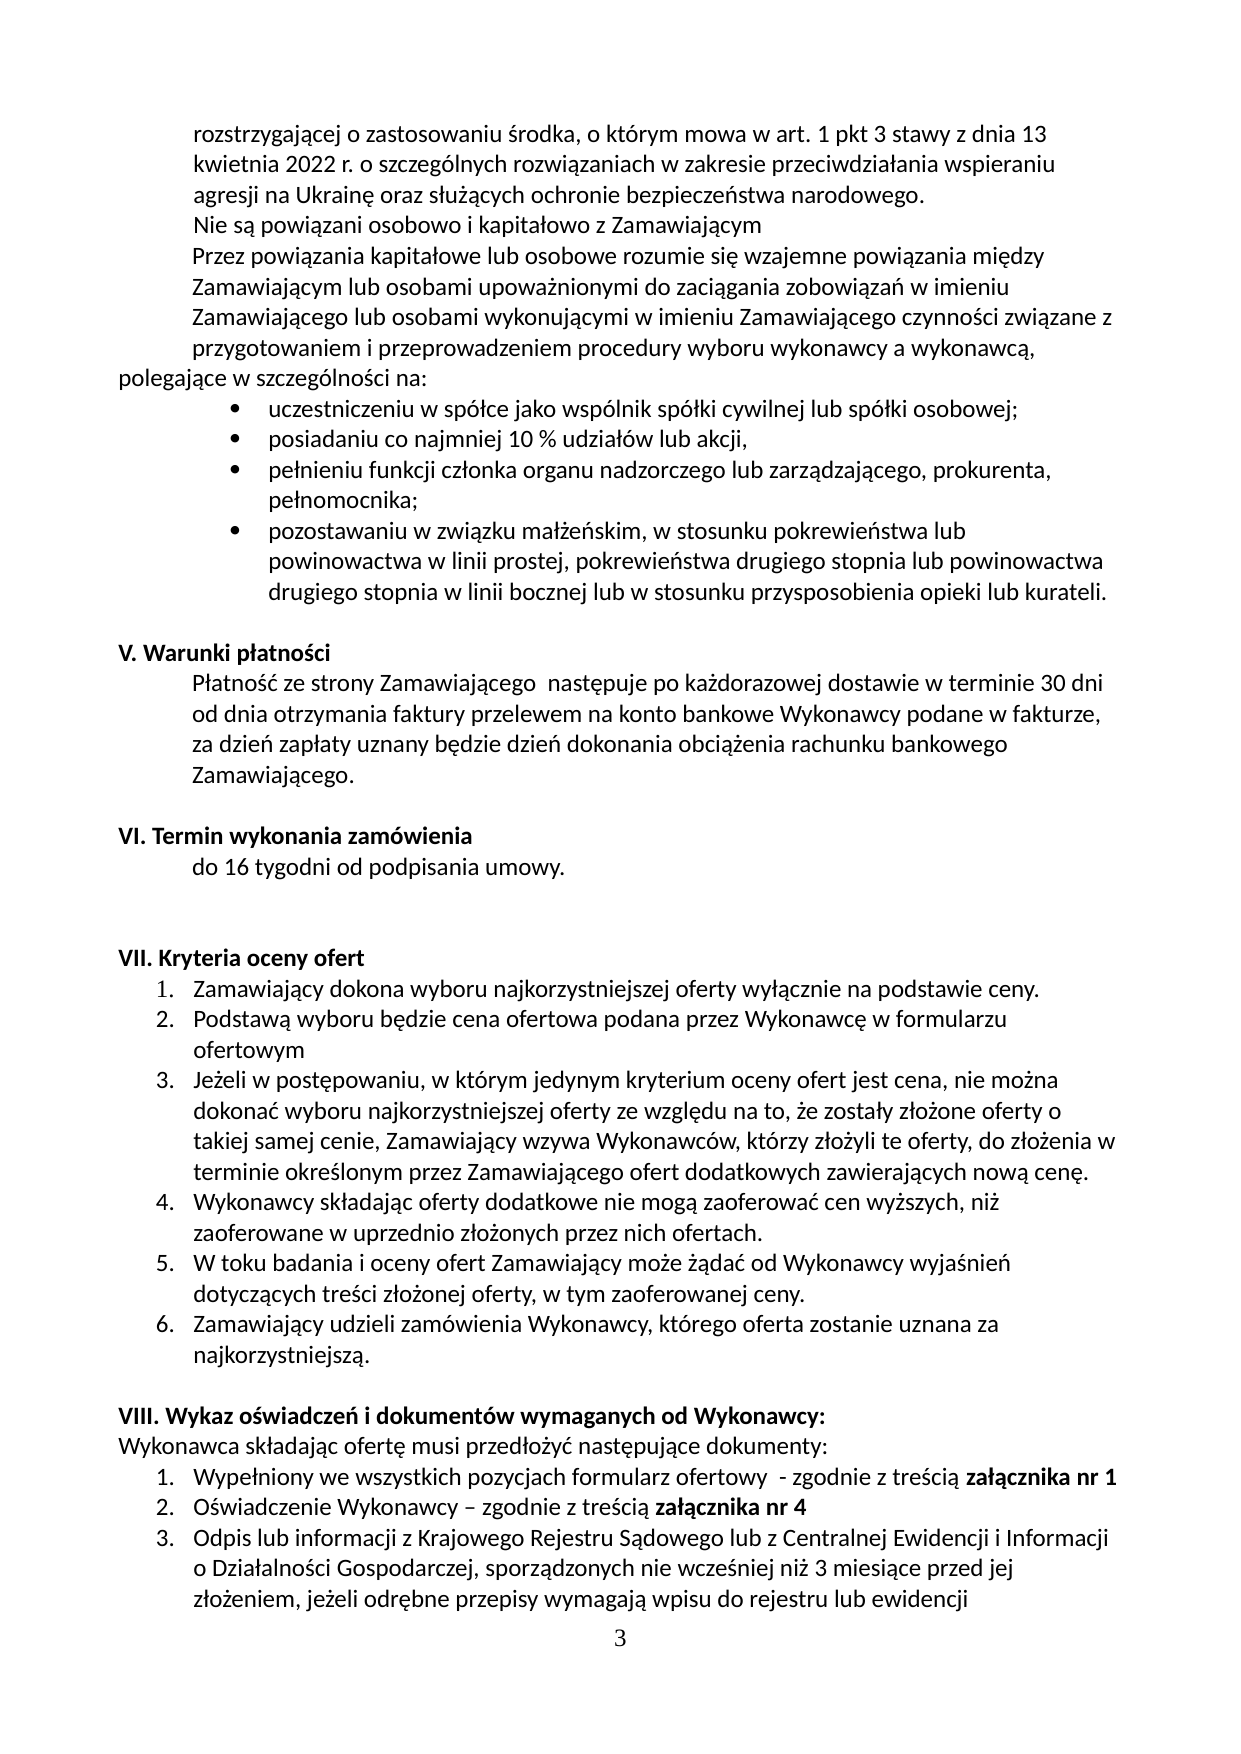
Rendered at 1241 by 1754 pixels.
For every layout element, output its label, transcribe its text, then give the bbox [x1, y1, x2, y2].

text Płatność ze strony Zamawiającego następuje po każdorazowej dostawie w terminie 30 dni od dnia otrzymania faktury przelewem na konto bankowe Wykonawcy podane w fakturze, za dzień zapłaty uznany będzie dzień dokonania obciążenia rachunku bankowego Zamawiającego. [118, 667, 1122, 789]
text VII. Kryteria oceny ofert [118, 942, 1122, 973]
list pozostawaniu w związku małżeńskim, w stosunku pokrewieństwa lub powinowactwa w linii prostej, pokrewieństwa drugiego stopnia lub powinowactwa drugiego stopnia w linii bocznej lub w stosunku przysposobienia opieki lub kurateli. [231, 515, 1122, 606]
text VI. Termin wykonania zamówienia [118, 820, 1122, 851]
list W toku badania i oceny ofert Zamawiający może żądać od Wykonawcy wyjaśnień dotyczących treści złożonej oferty, w tym zaoferowanej ceny. [156, 1247, 1122, 1308]
list Oświadczenie Wykonawcy – zgodnie z treścią załącznika nr 4 [156, 1492, 1122, 1522]
list Wypełniony we wszystkich pozycjach formularz ofertowy - zgodnie z treścią załącznika nr 1 [156, 1461, 1122, 1492]
list Odpis lub informacji z Krajowego Rejestru Sądowego lub z Centralnej Ewidencji i Informacji o Działalności Gospodarczej, sporządzonych nie wcześniej niż 3 miesiące przed jej złożeniem, jeżeli odrębne przepisy wymagają wpisu do rejestru lub ewidencji [156, 1522, 1122, 1614]
list Wykonawcy składając oferty dodatkowe nie mogą zaoferować cen wyższych, niż zaoferowane w uprzednio złożonych przez nich ofertach. [156, 1186, 1122, 1247]
text V. Warunki płatności [118, 637, 1122, 667]
text Przez powiązania kapitałowe lub osobowe rozumie się wzajemne powiązania między Zamawiającym lub osobami upoważnionymi do zaciągania zobowiązań w imieniu Zamawiającego lub osobami wykonującymi w imieniu Zamawiającego czynności związane z przygotowaniem i przeprowadzeniem procedury wyboru wykonawcy a wykonawcą, polegające w szczególności na: [118, 240, 1122, 393]
list Zamawiający udzieli zamówienia Wykonawcy, którego oferta zostanie uznana za najkorzystniejszą. [156, 1308, 1122, 1369]
list rozstrzygającej o zastosowaniu środka, o którym mowa w art. 1 pkt 3 stawy z dnia 13 kwietnia 2022 r. o szczególnych rozwiązaniach w zakresie przeciwdziałania wspieraniu agresji na Ukrainę oraz służących ochronie bezpieczeństwa narodowego. [156, 118, 1122, 210]
text Wykonawca składając ofertę musi przedłożyć następujące dokumenty: [118, 1431, 1122, 1461]
list pełnieniu funkcji członka organu nadzorczego lub zarządzającego, prokurenta, pełnomocnika; [231, 454, 1122, 515]
list Zamawiający dokona wyboru najkorzystniejszej oferty wyłącznie na podstawie ceny. [156, 973, 1122, 1003]
list Nie są powiązani osobowo i kapitałowo z Zamawiającym [156, 210, 1122, 240]
list uczestniczeniu w spółce jako wspólnik spółki cywilnej lub spółki osobowej; [231, 393, 1122, 423]
list posiadaniu co najmniej 10 % udziałów lub akcji, [231, 423, 1122, 454]
text do 16 tygodni od podpisania umowy. [118, 851, 1122, 881]
list Jeżeli w postępowaniu, w którym jedynym kryterium oceny ofert jest cena, nie można dokonać wyboru najkorzystniejszej oferty ze względu na to, że zostały złożone oferty o takiej samej cenie, Zamawiający wzywa Wykonawców, którzy złożyli te oferty, do złożenia w terminie określonym przez Zamawiającego ofert dodatkowych zawierających nową cenę. [156, 1064, 1122, 1186]
list Podstawą wyboru będzie cena ofertowa podana przez Wykonawcę w formularzu ofertowym [156, 1003, 1122, 1064]
text VIII. Wykaz oświadczeń i dokumentów wymaganych od Wykonawcy: [118, 1400, 1122, 1431]
